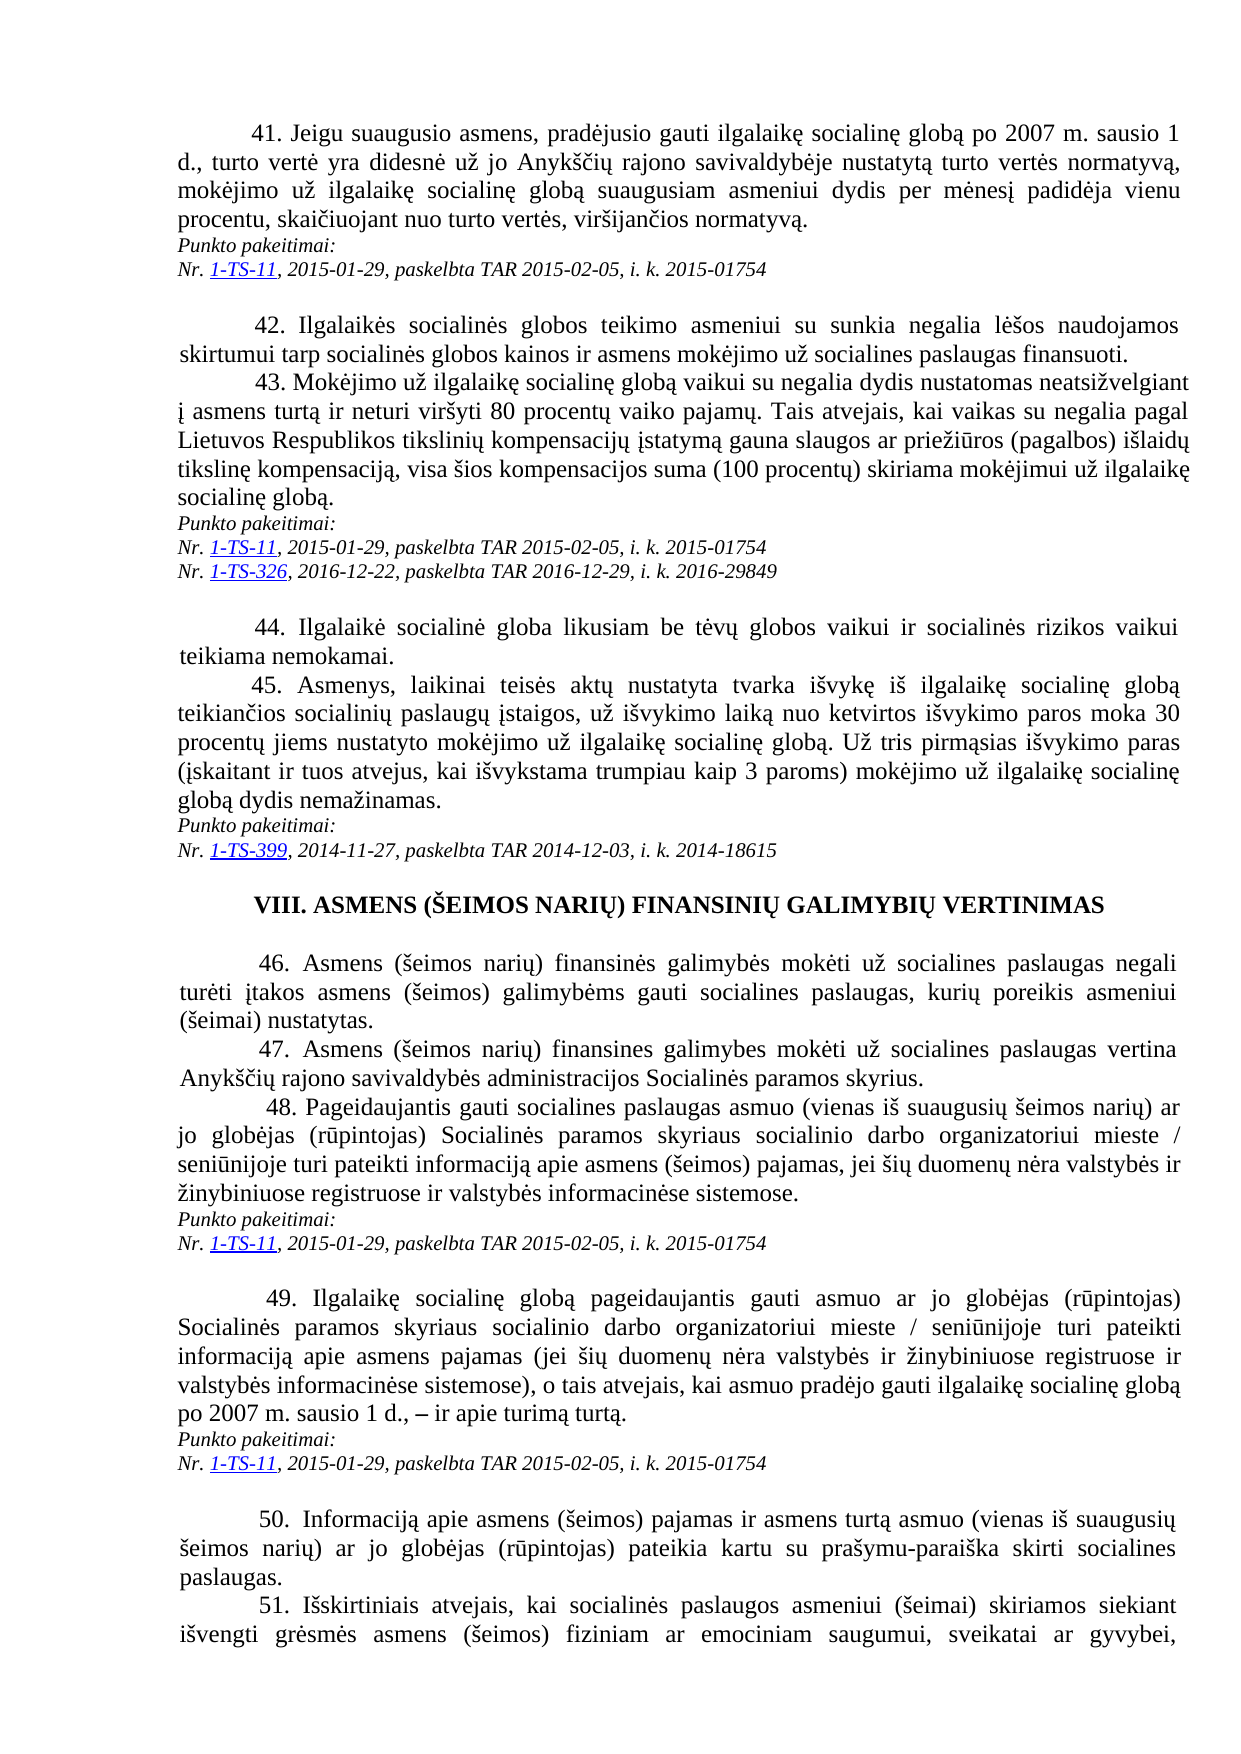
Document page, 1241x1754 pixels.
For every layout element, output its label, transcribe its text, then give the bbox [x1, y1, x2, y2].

text 49. Ilgalaikę socialinę globą pageidaujantis gauti asmuo ar jo globėjas (rūpintojas) Socialinės paramos skyriaus socialinio darbo organizatoriui mieste / seniūnijoje turi pateikti informaciją apie asmens pajamas (jei šių duomenų nėra valstybės ir žinybiniuose registruose ir valstybės informacinėse sistemose), o tais atvejais, kai asmuo pradėjo gauti ilgalaikę socialinę globą po 2007 m. sausio 1 d., – ir apie turimą turtą. [177, 1283, 1181, 1427]
text 44. Ilgalaikė socialinė globa likusiam be tėvų globos vaikui ir socialinės rizikos vaikui teikiama nemokamai. [179, 612, 1179, 670]
text Punkto pakeitimai: [177, 813, 1181, 837]
text 46. Asmens (šeimos narių) finansinės galimybės mokėti už socialines paslaugas negali turėti įtakos asmens (šeimos) galimybėms gauti socialines paslaugas, kurių poreikis asmeniui (šeimai) nustatytas. [179, 948, 1177, 1034]
text Nr. 1-TS-326, 2016-12-22, paskelbta TAR 2016-12-29, i. k. 2016-29849 [177, 559, 1181, 583]
text Punkto pakeitimai: [177, 233, 1181, 257]
text Nr. 1-TS-11, 2015-01-29, paskelbta TAR 2015-02-05, i. k. 2015-01754 [177, 1451, 1181, 1475]
text 47. Asmens (šeimos narių) finansines galimybes mokėti už socialines paslaugas vertina Anykščių rajono savivaldybės administracijos Socialinės paramos skyrius. [179, 1034, 1177, 1092]
text 42. Ilgalaikės socialinės globos teikimo asmeniui su sunkia negalia lėšos naudojamos skirtumui tarp socialinės globos kainos ir asmens mokėjimo už socialines paslaugas finansuoti. [179, 310, 1179, 367]
text Nr. 1-TS-11, 2015-01-29, paskelbta TAR 2015-02-05, i. k. 2015-01754 [177, 257, 1181, 281]
text Nr. 1-TS-399, 2014-11-27, paskelbta TAR 2014-12-03, i. k. 2014-18615 [177, 837, 1181, 862]
text 45. Asmenys, laikinai teisės aktų nustatyta tvarka išvykę iš ilgalaikę socialinę globą teikiančios socialinių paslaugų įstaigos, už išvykimo laiką nuo ketvirtos išvykimo paros moka 30 procentų jiems nustatyto mokėjimo už ilgalaikę socialinę globą. Už tris pirmąsias išvykimo paras (įskaitant ir tuos atvejus, kai išvykstama trumpiau kaip 3 paroms) mokėjimo už ilgalaikę socialinę globą dydis nemažinamas. [177, 670, 1181, 813]
text 41. Jeigu suaugusio asmens, pradėjusio gauti ilgalaikę socialinę globą po 2007 m. sausio 1 d., turto vertė yra didesnė už jo Anykščių rajono savivaldybėje nustatytą turto vertės normatyvą, mokėjimo už ilgalaikę socialinę globą suaugusiam asmeniui dydis per mėnesį padidėja vienu procentu, skaičiuojant nuo turto vertės, viršijančios normatyvą. [177, 118, 1181, 233]
text VIII. ASMENS (ŠEIMOS NARIŲ) FINANSINIŲ GALIMYBIŲ VERTINIMAS [177, 890, 1181, 919]
text 51. Išskirtiniais atvejais, kai socialinės paslaugos asmeniui (šeimai) skiriamos siekiant išvengti grėsmės asmens (šeimos) fiziniam ar emociniam saugumui, sveikatai ar gyvybei, [179, 1590, 1177, 1648]
text 48. Pageidaujantis gauti socialines paslaugas asmuo (vienas iš suaugusių šeimos narių) ar jo globėjas (rūpintojas) Socialinės paramos skyriaus socialinio darbo organizatoriui mieste / seniūnijoje turi pateikti informaciją apie asmens (šeimos) pajamas, jei šių duomenų nėra valstybės ir žinybiniuose registruose ir valstybės informacinėse sistemose. [177, 1092, 1181, 1207]
text Punkto pakeitimai: [177, 1207, 1181, 1231]
text Punkto pakeitimai: [177, 1427, 1181, 1451]
text Nr. 1-TS-11, 2015-01-29, paskelbta TAR 2015-02-05, i. k. 2015-01754 [177, 1231, 1181, 1255]
text 43. Mokėjimo už ilgalaikę socialinę globą vaikui su negalia dydis nustatomas neatsižvelgiant į asmens turtą ir neturi viršyti 80 procentų vaiko pajamų. Tais atvejais, kai vaikas su negalia pagal Lietuvos Respublikos tikslinių kompensacijų įstatymą gauna slaugos ar priežiūros (pagalbos) išlaidų tikslinę kompensaciją, visa šios kompensacijos suma (100 procentų) skiriama mokėjimui už ilgalaikę socialinę globą. [177, 367, 1190, 511]
text Punkto pakeitimai: [177, 511, 1181, 535]
text Nr. 1-TS-11, 2015-01-29, paskelbta TAR 2015-02-05, i. k. 2015-01754 [177, 535, 1181, 559]
text 50. Informaciją apie asmens (šeimos) pajamas ir asmens turtą asmuo (vienas iš suaugusių šeimos narių) ar jo globėjas (rūpintojas) pateikia kartu su prašymu-paraiška skirti socialines paslaugas. [179, 1504, 1177, 1590]
